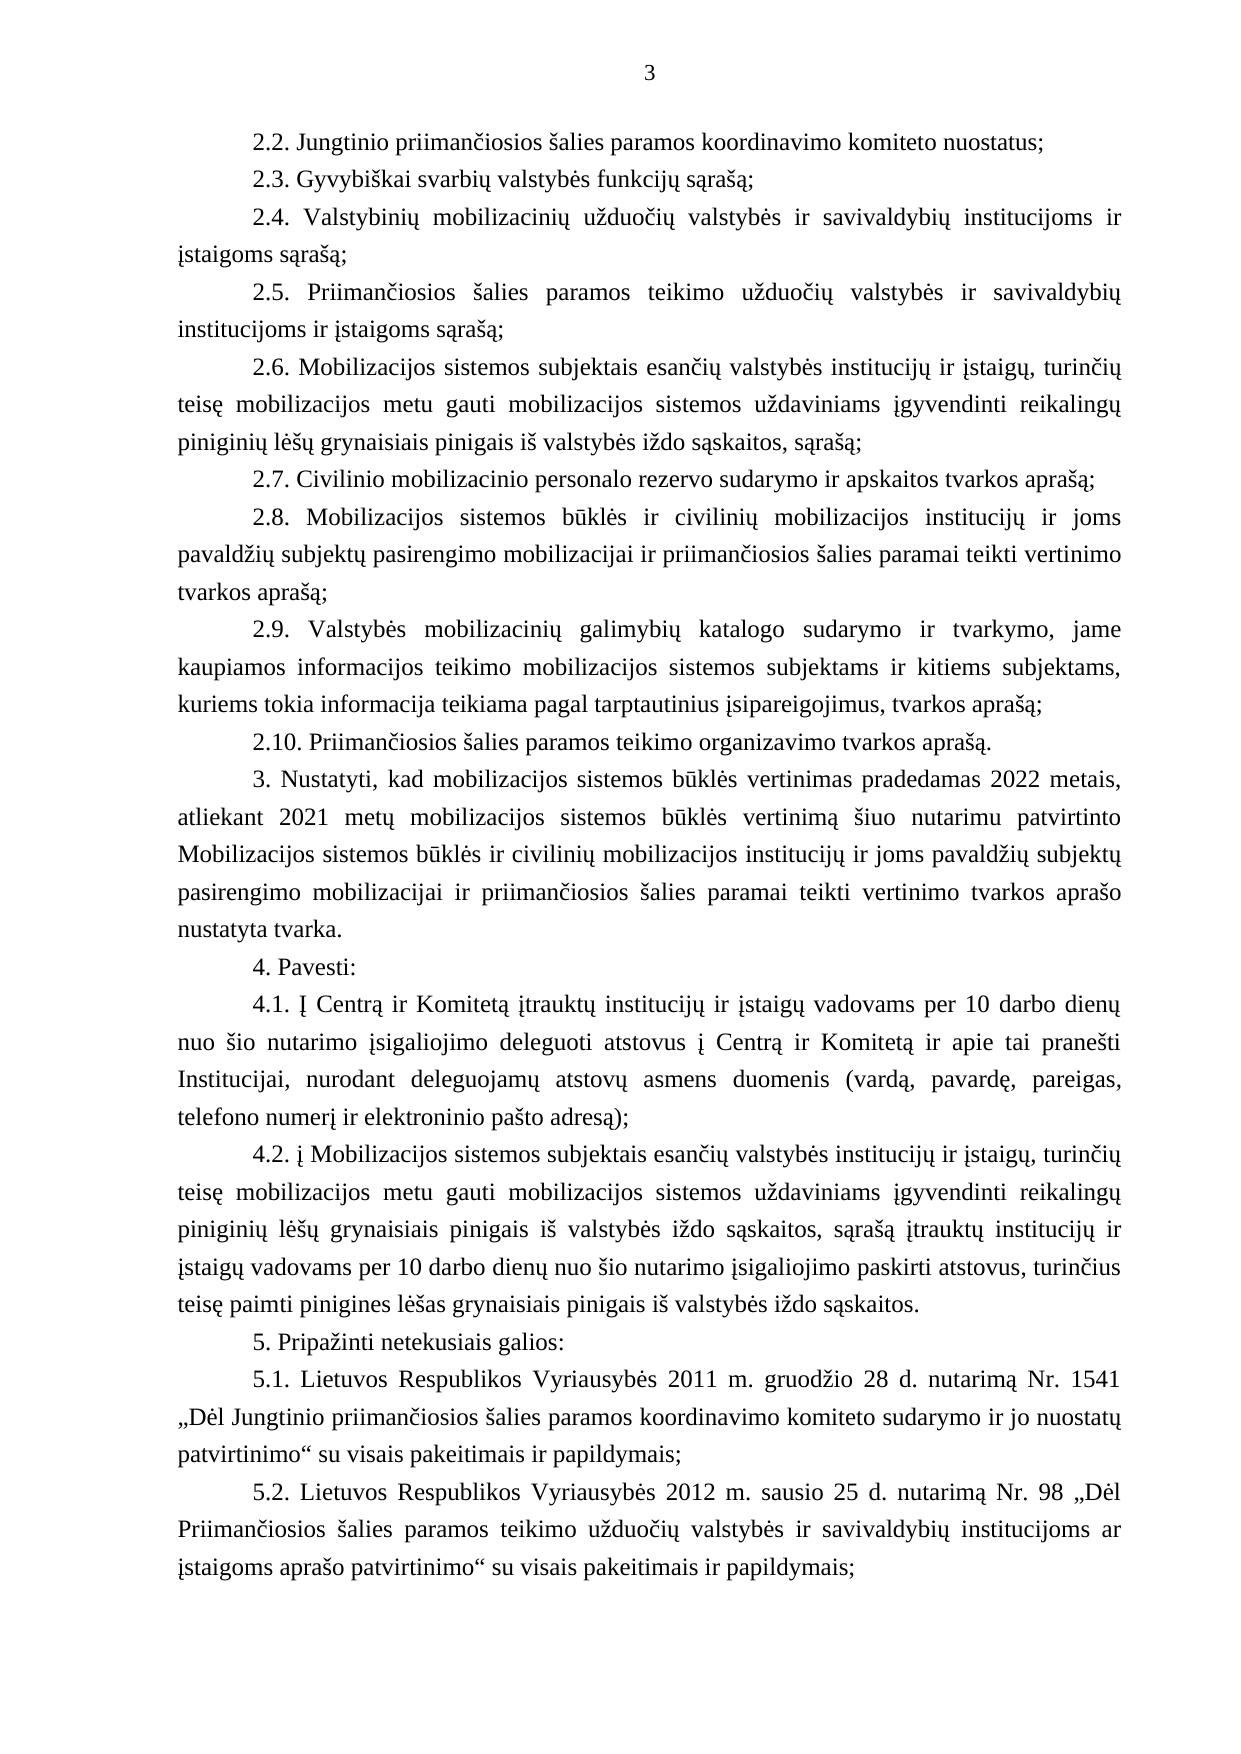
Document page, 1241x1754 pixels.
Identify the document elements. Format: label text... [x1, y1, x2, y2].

text 5. Pripažinti netekusiais galios: [177, 1318, 1122, 1356]
text 2.2. Jungtinio priimančiosios šalies paramos koordinavimo komiteto nuostatus; [177, 118, 1122, 156]
text 4.2. į Mobilizacijos sistemos subjektais esančių valstybės institucijų ir įstaigų, turinčių teisę mobilizacijos metu gauti mobilizacijos sistemos uždaviniams įgyvendinti reikalingų piniginių lėšų grynaisiais pinigais iš valstybės iždo sąskaitos, sąrašą įtrauktų institucijų ir įstaigų vadovams per 10 darbo dienų nuo šio nutarimo įsigaliojimo paskirti atstovus, turinčius teisę paimti pinigines lėšas grynaisiais pinigais iš valstybės iždo sąskaitos. [177, 1131, 1122, 1318]
text 4.1. Į Centrą ir Komitetą įtrauktų institucijų ir įstaigų vadovams per 10 darbo dienų nuo šio nutarimo įsigaliojimo deleguoti atstovus į Centrą ir Komitetą ir apie tai pranešti Institucijai, nurodant deleguojamų atstovų asmens duomenis (vardą, pavardę, pareigas, telefono numerį ir elektroninio pašto adresą); [177, 981, 1122, 1131]
text 5.1. Lietuvos Respublikos Vyriausybės 2011 m. gruodžio 28 d. nutarimą Nr. 1541 „Dėl Jungtinio priimančiosios šalies paramos koordinavimo komiteto sudarymo ir jo nuostatų patvirtinimo“ su visais pakeitimais ir papildymais; [177, 1356, 1122, 1468]
text 2.5. Priimančiosios šalies paramos teikimo užduočių valstybės ir savivaldybių institucijoms ir įstaigoms sąrašą; [177, 268, 1122, 343]
text 5.2. Lietuvos Respublikos Vyriausybės 2012 m. sausio 25 d. nutarimą Nr. 98 „Dėl Priimančiosios šalies paramos teikimo užduočių valstybės ir savivaldybių institucijoms ar įstaigoms aprašo patvirtinimo“ su visais pakeitimais ir papildymais; [177, 1468, 1122, 1581]
text 3. Nustatyti, kad mobilizacijos sistemos būklės vertinimas pradedamas 2022 metais, atliekant 2021 metų mobilizacijos sistemos būklės vertinimą šiuo nutarimu patvirtinto Mobilizacijos sistemos būklės ir civilinių mobilizacijos institucijų ir joms pavaldžių subjektų pasirengimo mobilizacijai ir priimančiosios šalies paramai teikti vertinimo tvarkos aprašo nustatyta tvarka. [177, 756, 1122, 943]
text 2.8. Mobilizacijos sistemos būklės ir civilinių mobilizacijos institucijų ir joms pavaldžių subjektų pasirengimo mobilizacijai ir priimančiosios šalies paramai teikti vertinimo tvarkos aprašą; [177, 493, 1122, 606]
text 2.7. Civilinio mobilizacinio personalo rezervo sudarymo ir apskaitos tvarkos aprašą; [177, 456, 1122, 493]
text 2.10. Priimančiosios šalies paramos teikimo organizavimo tvarkos aprašą. [177, 718, 1122, 756]
text 2.4. Valstybinių mobilizacinių užduočių valstybės ir savivaldybių institucijoms ir įstaigoms sąrašą; [177, 193, 1122, 268]
text 2.6. Mobilizacijos sistemos subjektais esančių valstybės institucijų ir įstaigų, turinčių teisę mobilizacijos metu gauti mobilizacijos sistemos uždaviniams įgyvendinti reikalingų piniginių lėšų grynaisiais pinigais iš valstybės iždo sąskaitos, sąrašą; [177, 343, 1122, 456]
text 4. Pavesti: [177, 943, 1122, 981]
text 2.3. Gyvybiškai svarbių valstybės funkcijų sąrašą; [177, 156, 1122, 193]
text 2.9. Valstybės mobilizacinių galimybių katalogo sudarymo ir tvarkymo, jame kaupiamos informacijos teikimo mobilizacijos sistemos subjektams ir kitiems subjektams, kuriems tokia informacija teikiama pagal tarptautinius įsipareigojimus, tvarkos aprašą; [177, 606, 1122, 718]
